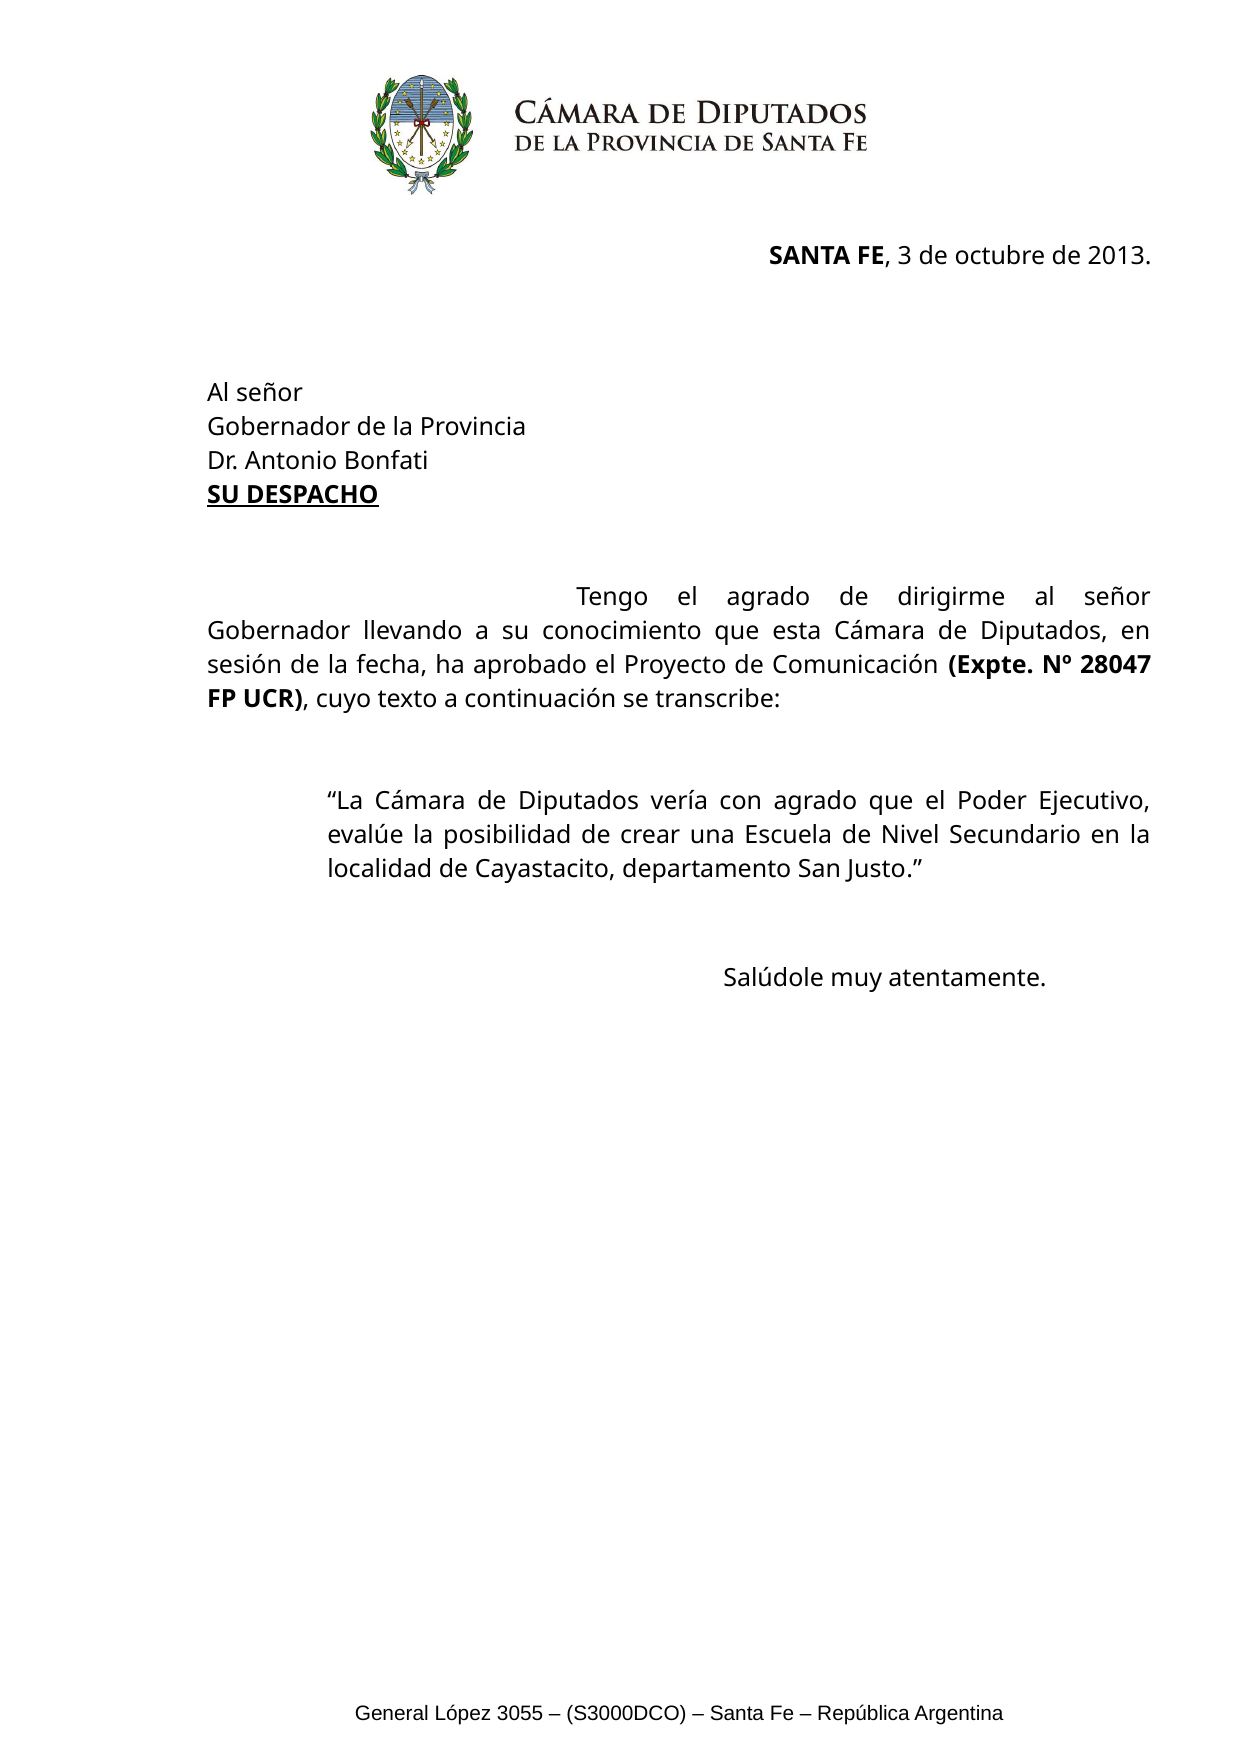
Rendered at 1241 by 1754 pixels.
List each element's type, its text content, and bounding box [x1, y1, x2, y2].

text Dr. Antonio Bonfati [207, 442, 1152, 476]
picture [370, 75, 867, 199]
text Al señor [207, 374, 1152, 408]
text “La Cámara de Diputados vería con agrado que el Poder Ejecutivo, evalúe la posibilidad de crear una Escuela de Nivel Secundario en la localidad de Cayastacito, departamento San Justo.” [327, 783, 1152, 885]
text Gobernador de la Provincia [207, 408, 1152, 442]
text Tengo el agrado de dirigirme al señor Gobernador llevando a su conocimiento que esta Cámara de Diputados, en sesión de la fecha, ha aprobado el Proyecto de Comunicación (Expte. Nº 28047 FP UCR), cuyo texto a continuación se transcribe: [207, 579, 1152, 715]
text SU DESPACHO [207, 476, 1152, 511]
text SANTA FE, 3 de octubre de 2013. [207, 238, 1152, 272]
text Salúdole muy atentamente. [649, 959, 1152, 993]
